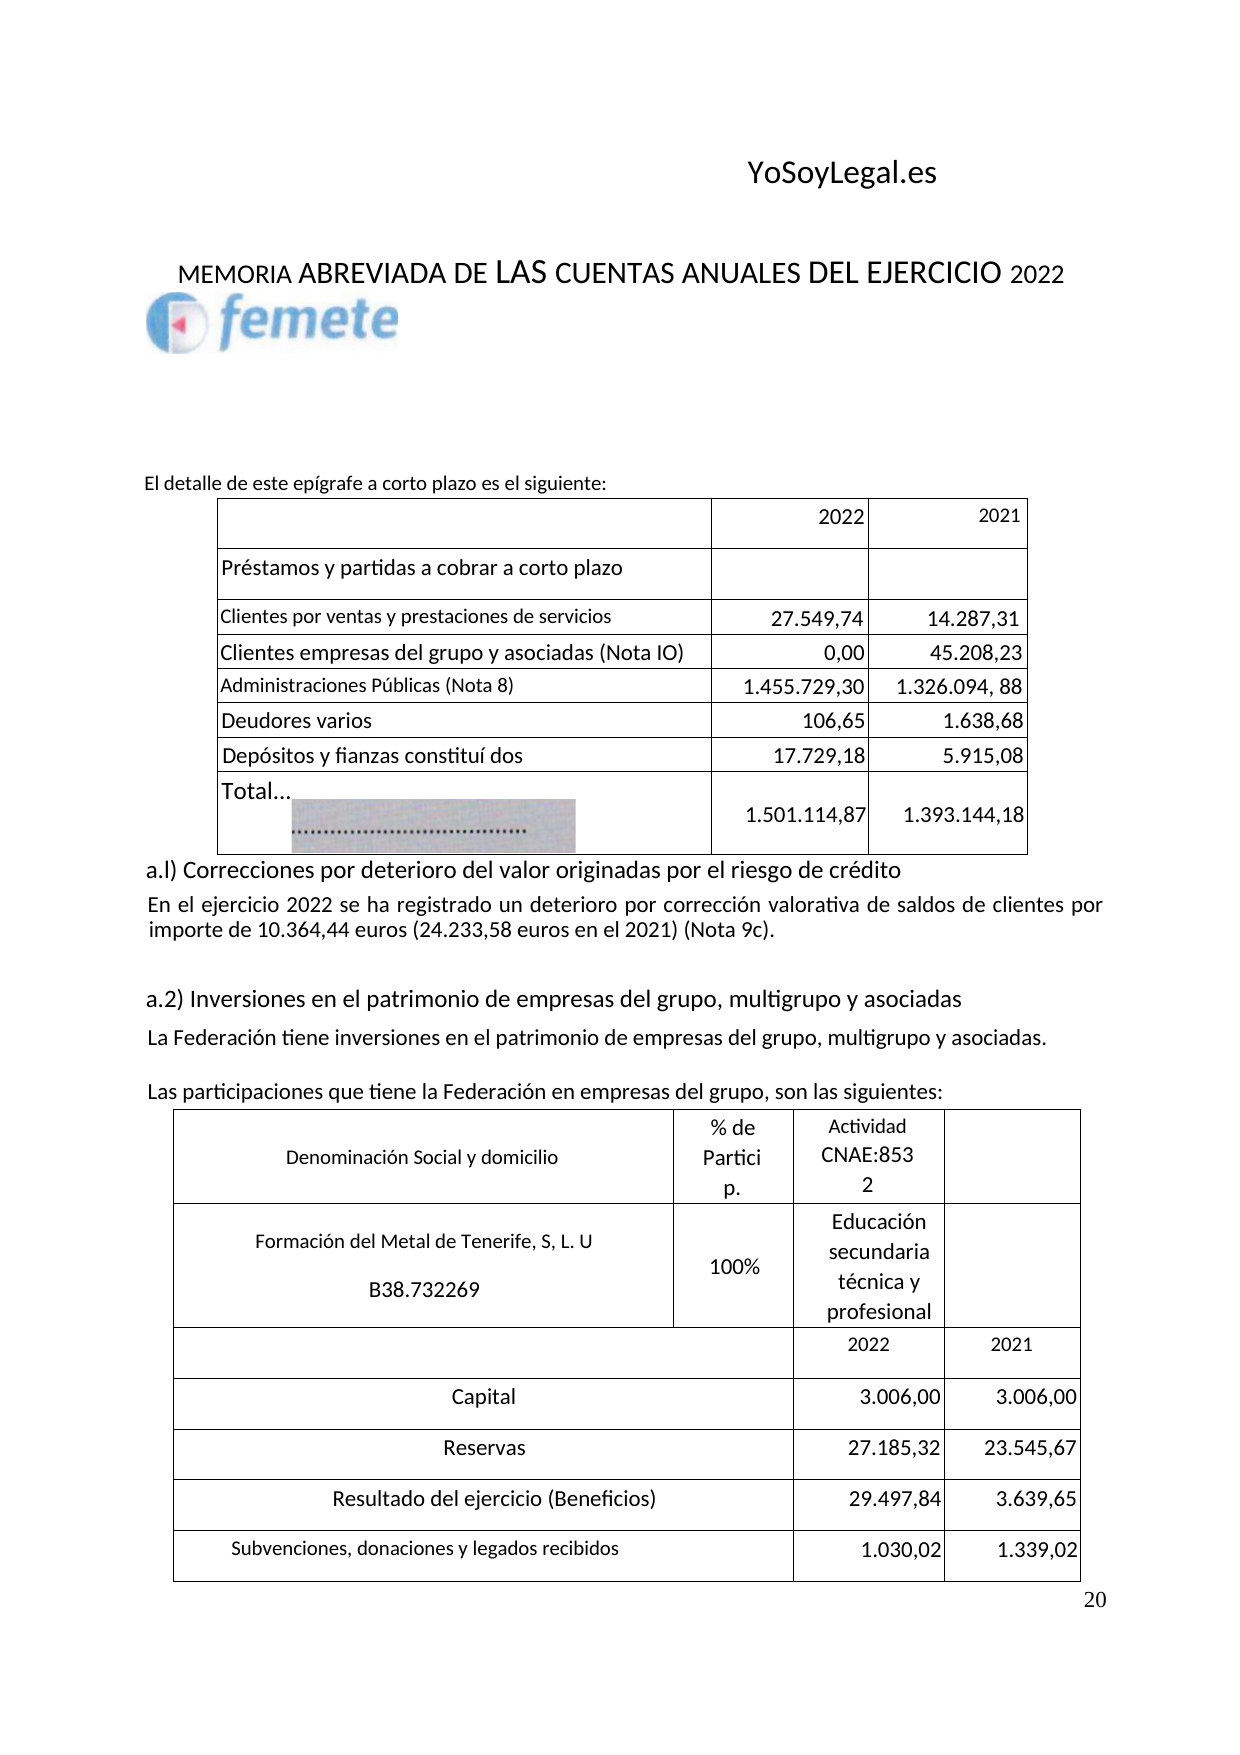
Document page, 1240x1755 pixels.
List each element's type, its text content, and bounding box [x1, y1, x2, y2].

table_header % de Particip. [674, 1110, 793, 1203]
table_header 2021 [869, 499, 1027, 548]
text El detalle de este epígrafe a corto plazo es el siguiente: [144, 470, 1106, 496]
table_cell 1.326.094, 88 [869, 669, 1027, 702]
table_cell 3.006,00 [794, 1379, 944, 1428]
table_cell [674, 1480, 793, 1530]
table_cell 1.339,02 [945, 1531, 1080, 1581]
table_cell 0,00 [712, 635, 868, 668]
table_cell Resultado del ejercicio (Beneficios) [174, 1480, 674, 1530]
table_cell 5.915,08 [869, 738, 1027, 771]
text Las participaciones que tiene la Federación en empresas del grupo, son las siguientes: [147, 1079, 1106, 1104]
table_cell [945, 1204, 1080, 1327]
table_cell 27.549,74 [712, 600, 868, 633]
table_cell [674, 1328, 793, 1377]
table_cell Clientes empresas del grupo y asociadas (Nota IO) [218, 635, 711, 668]
table_cell Clientes por ventas y prestaciones de servicios [218, 600, 711, 633]
table_cell Total... [218, 772, 711, 854]
table_cell Formación del Metal de Tenerife, S, L. U B38.732269 [174, 1204, 673, 1327]
table_cell [712, 549, 868, 599]
table_cell 1.501.114,87 [712, 772, 868, 854]
table_cell [674, 1430, 793, 1479]
table_header Actividad CNAE:8532 [794, 1110, 944, 1203]
table_header [945, 1110, 1080, 1203]
table_cell Reservas [174, 1430, 674, 1479]
table_cell 1.030,02 [794, 1531, 944, 1581]
table_cell Administraciones Públicas (Nota 8) [218, 669, 711, 702]
table_cell 17.729,18 [712, 738, 868, 771]
table_cell Depósitos y fianzas constituí dos [218, 738, 711, 771]
text a.2) Inversiones en el patrimonio de empresas del grupo, multigrupo y asociadas [146, 983, 1106, 1014]
table_cell 14.287,31 [869, 600, 1027, 633]
text a.l) Correcciones por deterioro del valor originadas por el riesgo de crédito [146, 855, 1106, 885]
table_cell 1.393.144,18 [869, 772, 1027, 854]
table_cell [869, 549, 1027, 599]
table_cell 23.545,67 [945, 1430, 1080, 1479]
table_cell 2021 [945, 1328, 1080, 1377]
table_cell Subvenciones, donaciones y legados recibidos [174, 1531, 674, 1581]
table_cell 3.639,65 [945, 1480, 1080, 1530]
table_cell Capital [174, 1379, 674, 1428]
table_cell 100% [674, 1204, 793, 1327]
table_cell 29.497,84 [794, 1480, 944, 1530]
table_header [218, 499, 711, 548]
text En el ejercicio 2022 se ha registrado un deterioro por corrección valorativa de saldos de clientes por importe de 10.364,44 euros (24.233,58 euros en el 2021) (Nota 9c). [147, 893, 1106, 943]
table_cell 3.006,00 [945, 1379, 1080, 1428]
text La Federación tiene inversiones en el patrimonio de empresas del grupo, multigrupo y asociadas. [147, 1025, 1106, 1050]
table_header Denominación Social y domicilio [174, 1110, 673, 1203]
table_cell Deudores varios [218, 703, 711, 736]
table_cell 1.455.729,30 [712, 669, 868, 702]
table_cell Préstamos y partidas a cobrar a corto plazo [218, 549, 711, 599]
table_cell 45.208,23 [869, 635, 1027, 668]
table_cell 2022 [794, 1328, 944, 1377]
table_cell [174, 1328, 674, 1377]
table_cell 27.185,32 [794, 1430, 944, 1479]
table_cell [674, 1531, 793, 1581]
table_cell 1.638,68 [869, 703, 1027, 736]
table_cell 106,65 [712, 703, 868, 736]
table_header 2022 [712, 499, 868, 548]
table_cell Educación secundaria técnica y profesional [794, 1204, 944, 1327]
table_cell [674, 1379, 793, 1428]
